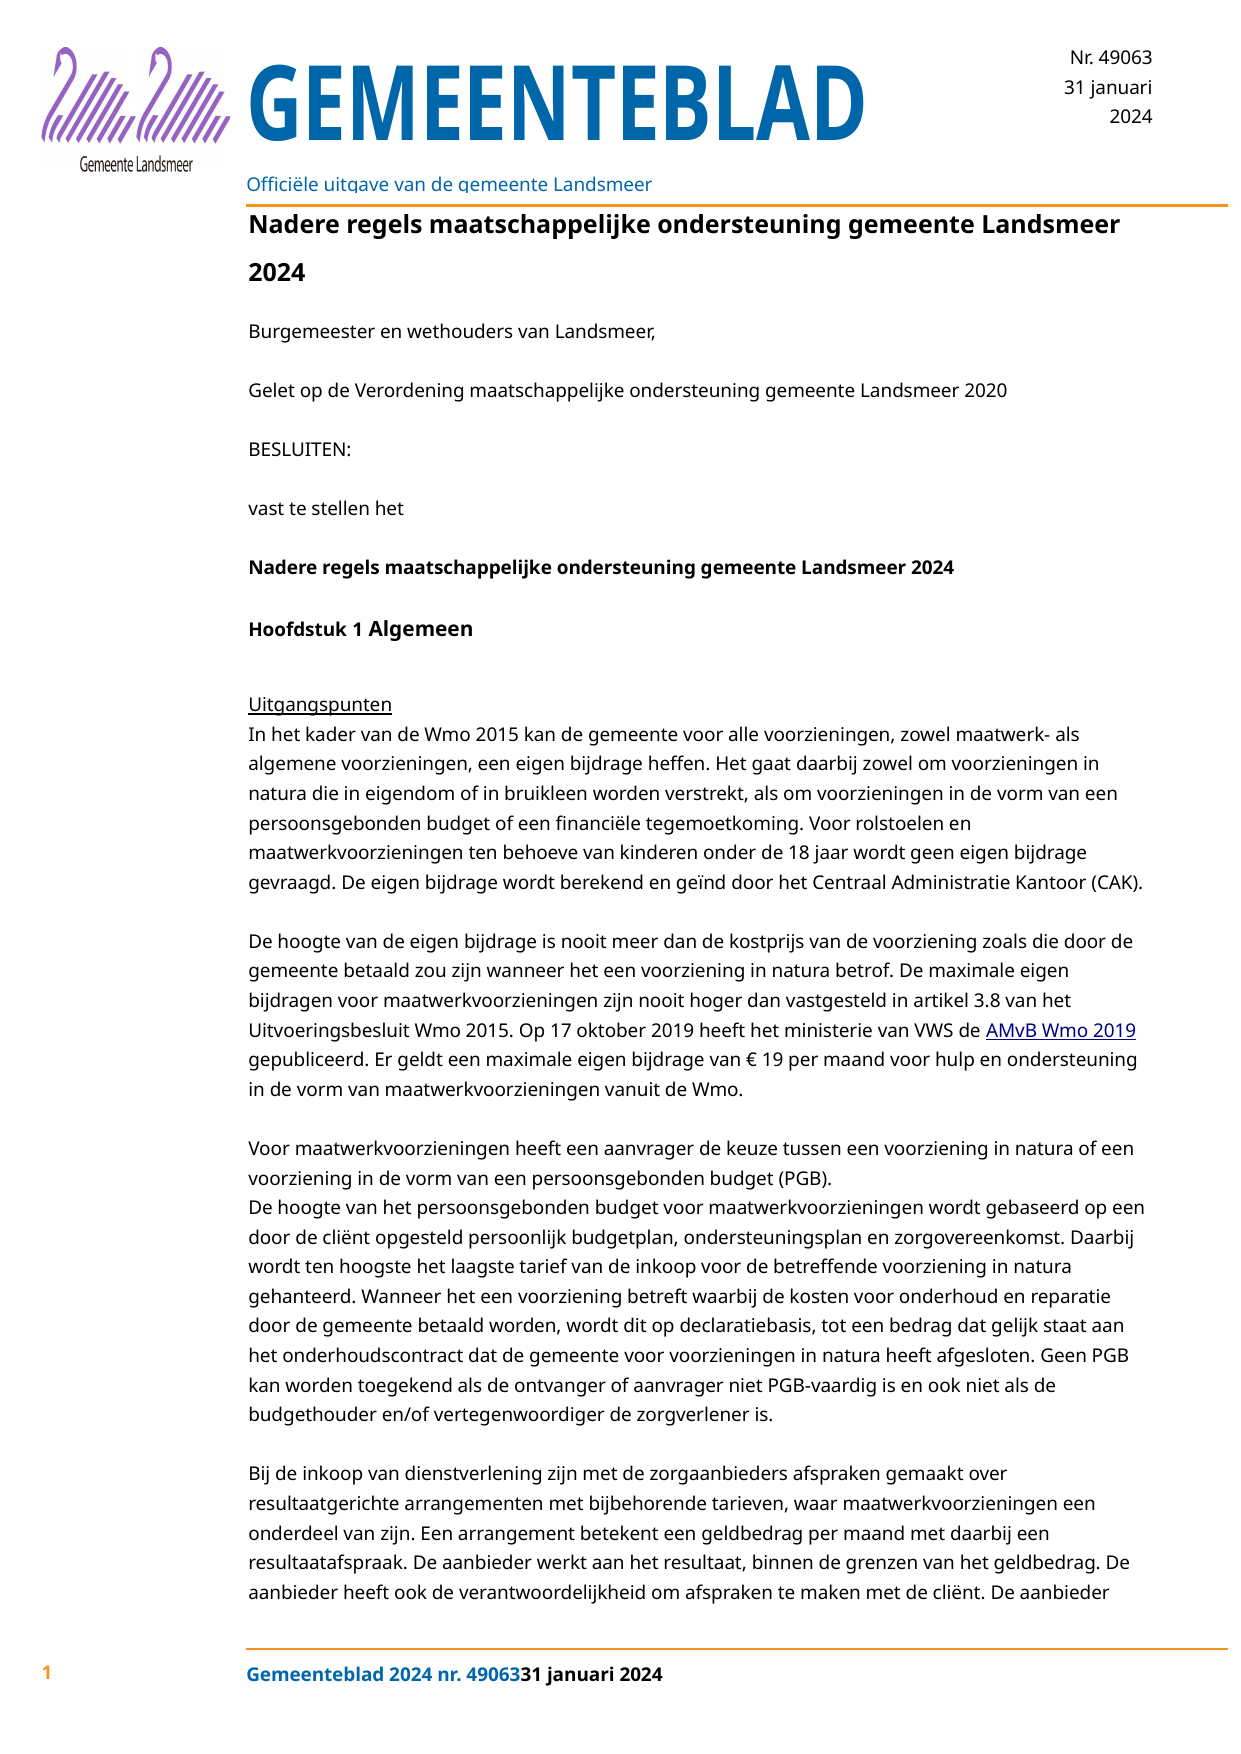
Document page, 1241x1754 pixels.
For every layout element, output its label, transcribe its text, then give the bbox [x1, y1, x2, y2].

text De hoogte van de eigen bijdrage is nooit meer dan de kostprijs van de voorziening zoals die door de gemeente betaald zou zijn wanneer het een voorziening in natura betrof. De maximale eigen bijdragen voor maatwerkvoorzieningen zijn nooit hoger dan vastgesteld in artikel 3.8 van het Uitvoeringsbesluit Wmo 2015. Op 17 oktober 2019 heeft het ministerie van VWS de AMvB Wmo 2019 gepubliceerd. Er geldt een maximale eigen bijdrage van € 19 per maand voor hulp en ondersteuning in de vorm van maatwerkvoorzieningen vanuit de Wmo. [248, 928, 1152, 1102]
picture [41, 47, 231, 172]
text In het kader van de Wmo 2015 kan de gemeente voor alle voorzieningen, zowel maatwerk- als algemene voorzieningen, een eigen bijdrage heffen. Het gaat daarbij zowel om voorzieningen in natura die in eigendom of in bruikleen worden verstrekt, als om voorzieningen in de vorm van een persoonsgebonden budget of een financiële tegemoetkoming. Voor rolstoelen en maatwerkvoorzieningen ten behoeve van kinderen onder de 18 jaar wordt geen eigen bijdrage gevraagd. De eigen bijdrage wordt berekend en geïnd door het Centraal Administratie Kantoor (CAK). [248, 721, 1152, 895]
text Hoofdstuk 1 Algemeen [248, 614, 1152, 642]
text Nadere regels maatschappelijke ondersteuning gemeente Landsmeer 2024 [248, 554, 1152, 580]
text De hoogte van het persoonsgebonden budget voor maatwerkvoorzieningen wordt gebaseerd op een door de cliënt opgesteld persoonlijk budgetplan, ondersteuningsplan en zorgovereenkomst. Daarbij wordt ten hoogste het laagste tarief van de inkoop voor de betreffende voorziening in natura gehanteerd. Wanneer het een voorziening betreft waarbij de kosten voor onderhoud en reparatie door de gemeente betaald worden, wordt dit op declaratiebasis, tot een bedrag dat gelijk staat aan het onderhoudscontract dat de gemeente voor voorzieningen in natura heeft afgesloten. Geen PGB kan worden toegekend als de ontvanger of aanvrager niet PGB-vaardig is en ook niet als de budgethouder en/of vertegenwoordiger de zorgverlener is. [248, 1194, 1152, 1427]
text BESLUITEN: [248, 436, 1152, 462]
text Uitgangspunten [248, 691, 1152, 717]
text Bij de inkoop van dienstverlening zijn met de zorgaanbieders afspraken gemaakt over resultaatgerichte arrangementen met bijbehorende tarieven, waar maatwerkvoorzieningen een onderdeel van zijn. Een arrangement betekent een geldbedrag per maand met daarbij een resultaatafspraak. De aanbieder werkt aan het resultaat, binnen de grenzen van het geldbedrag. De aanbieder heeft ook de verantwoordelijkheid om afspraken te maken met de cliënt. De aanbieder [248, 1461, 1152, 1605]
text Gelet op de Verordening maatschappelijke ondersteuning gemeente Landsmeer 2020 [248, 377, 1152, 403]
text Nadere regels maatschappelijke ondersteuning gemeente Landsmeer 2024 [248, 207, 1152, 288]
text Voor maatwerkvoorzieningen heeft een aanvrager de keuze tussen een voorziening in natura of een voorziening in de vorm van een persoonsgebonden budget (PGB). [248, 1135, 1152, 1191]
text vast te stellen het [248, 495, 1152, 521]
text Burgemeester en wethouders van Landsmeer, [248, 318, 1152, 344]
